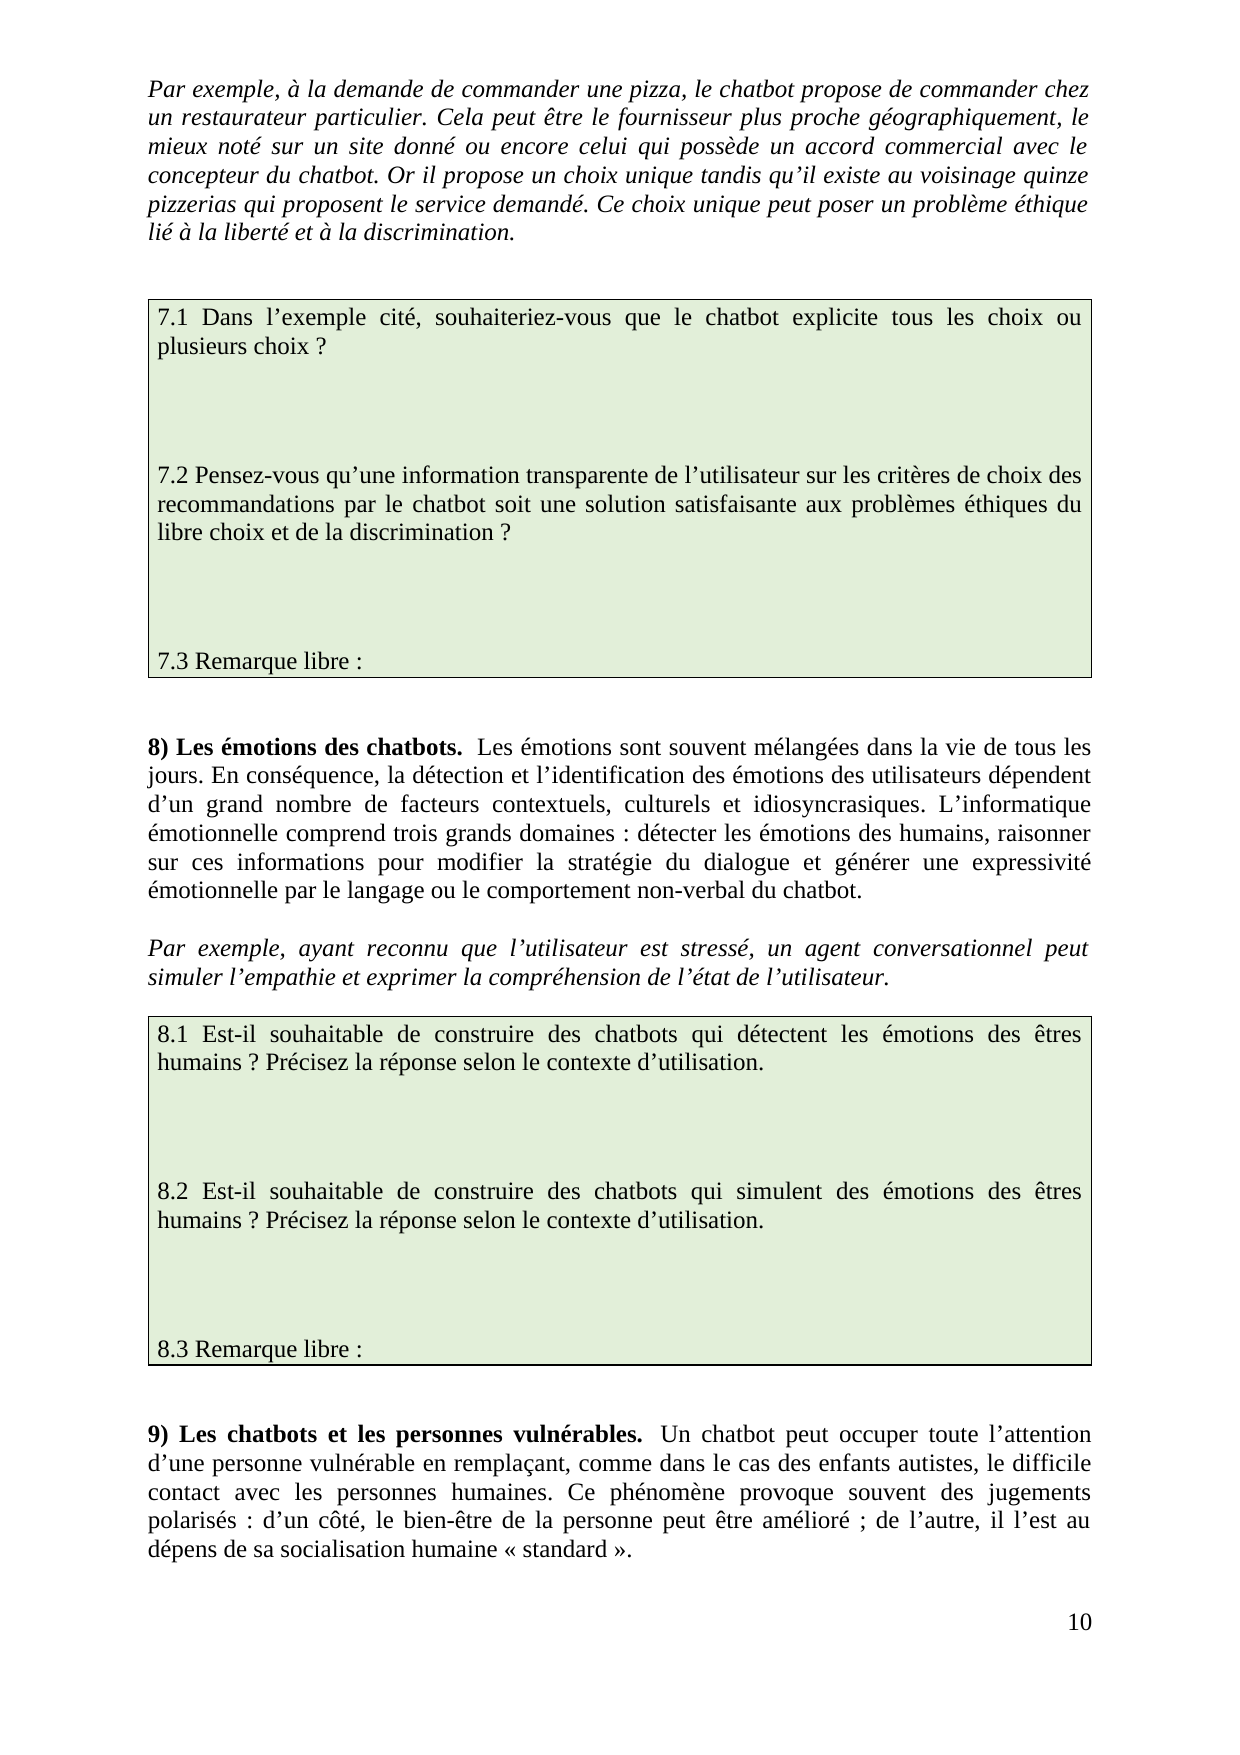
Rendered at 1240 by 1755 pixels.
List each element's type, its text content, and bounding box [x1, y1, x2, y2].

text 8.2 Est-il souhaitable de construire des chatbots qui simulent des émotions des êtres humains ? Précisez la réponse selon le contexte d’utilisation. [149, 1173, 1091, 1234]
text Par exemple, à la demande de commander une pizza, le chatbot propose de commander chez un restaurateur particulier. Cela peut être le fournisseur plus proche géographiquement, le mieux noté sur un site donné ou encore celui qui possède un accord commercial avec le concepteur du chatbot. Or il propose un choix unique tandis qu’il existe au voisinage quinze pizzerias qui proposent le service demandé. Ce choix unique peut poser un problème éthique lié à la liberté et à la discrimination. [148, 74, 1092, 246]
text 8) Les émotions des chatbots. Les émotions sont souvent mélangées dans la vie de tous les jours. En conséquence, la détection et l’identification des émotions des utilisateurs dépendent d’un grand nombre de facteurs contextuels, culturels et idiosyncrasiques. L’informatique émotionnelle comprend trois grands domaines : détecter les émotions des humains, raisonner sur ces informations pour modifier la stratégie du dialogue et générer une expressivité émotionnelle par le langage ou le comportement non-verbal du chatbot. [148, 732, 1092, 904]
text 9) Les chatbots et les personnes vulnérables. Un chatbot peut occuper toute l’attention d’une personne vulnérable en remplaçant, comme dans le cas des enfants autistes, le difficile contact avec les personnes humaines. Ce phénomène provoque souvent des jugements polarisés : d’un côté, le bien-être de la personne peut être amélioré ; de l’autre, il l’est au dépens de sa socialisation humaine « standard ». [148, 1419, 1092, 1563]
text 8.3 Remarque libre : [149, 1331, 1091, 1364]
text 7.3 Remarque libre : [149, 643, 1091, 677]
text 7.2 Pensez-vous qu’une information transparente de l’utilisateur sur les critères de choix des recommandations par le chatbot soit une solution satisfaisante aux problèmes éthiques du libre choix et de la discrimination ? [149, 457, 1091, 546]
text 8.1 Est-il souhaitable de construire des chatbots qui détectent les émotions des êtres humains ? Précisez la réponse selon le contexte d’utilisation. [149, 1017, 1091, 1076]
text Par exemple, ayant reconnu que l’utilisateur est stressé, un agent conversationnel peut simuler l’empathie et exprimer la compréhension de l’état de l’utilisateur. [148, 933, 1092, 991]
text 7.1 Dans l’exemple cité, souhaiteriez-vous que le chatbot explicite tous les choix ou plusieurs choix ? [149, 300, 1091, 360]
